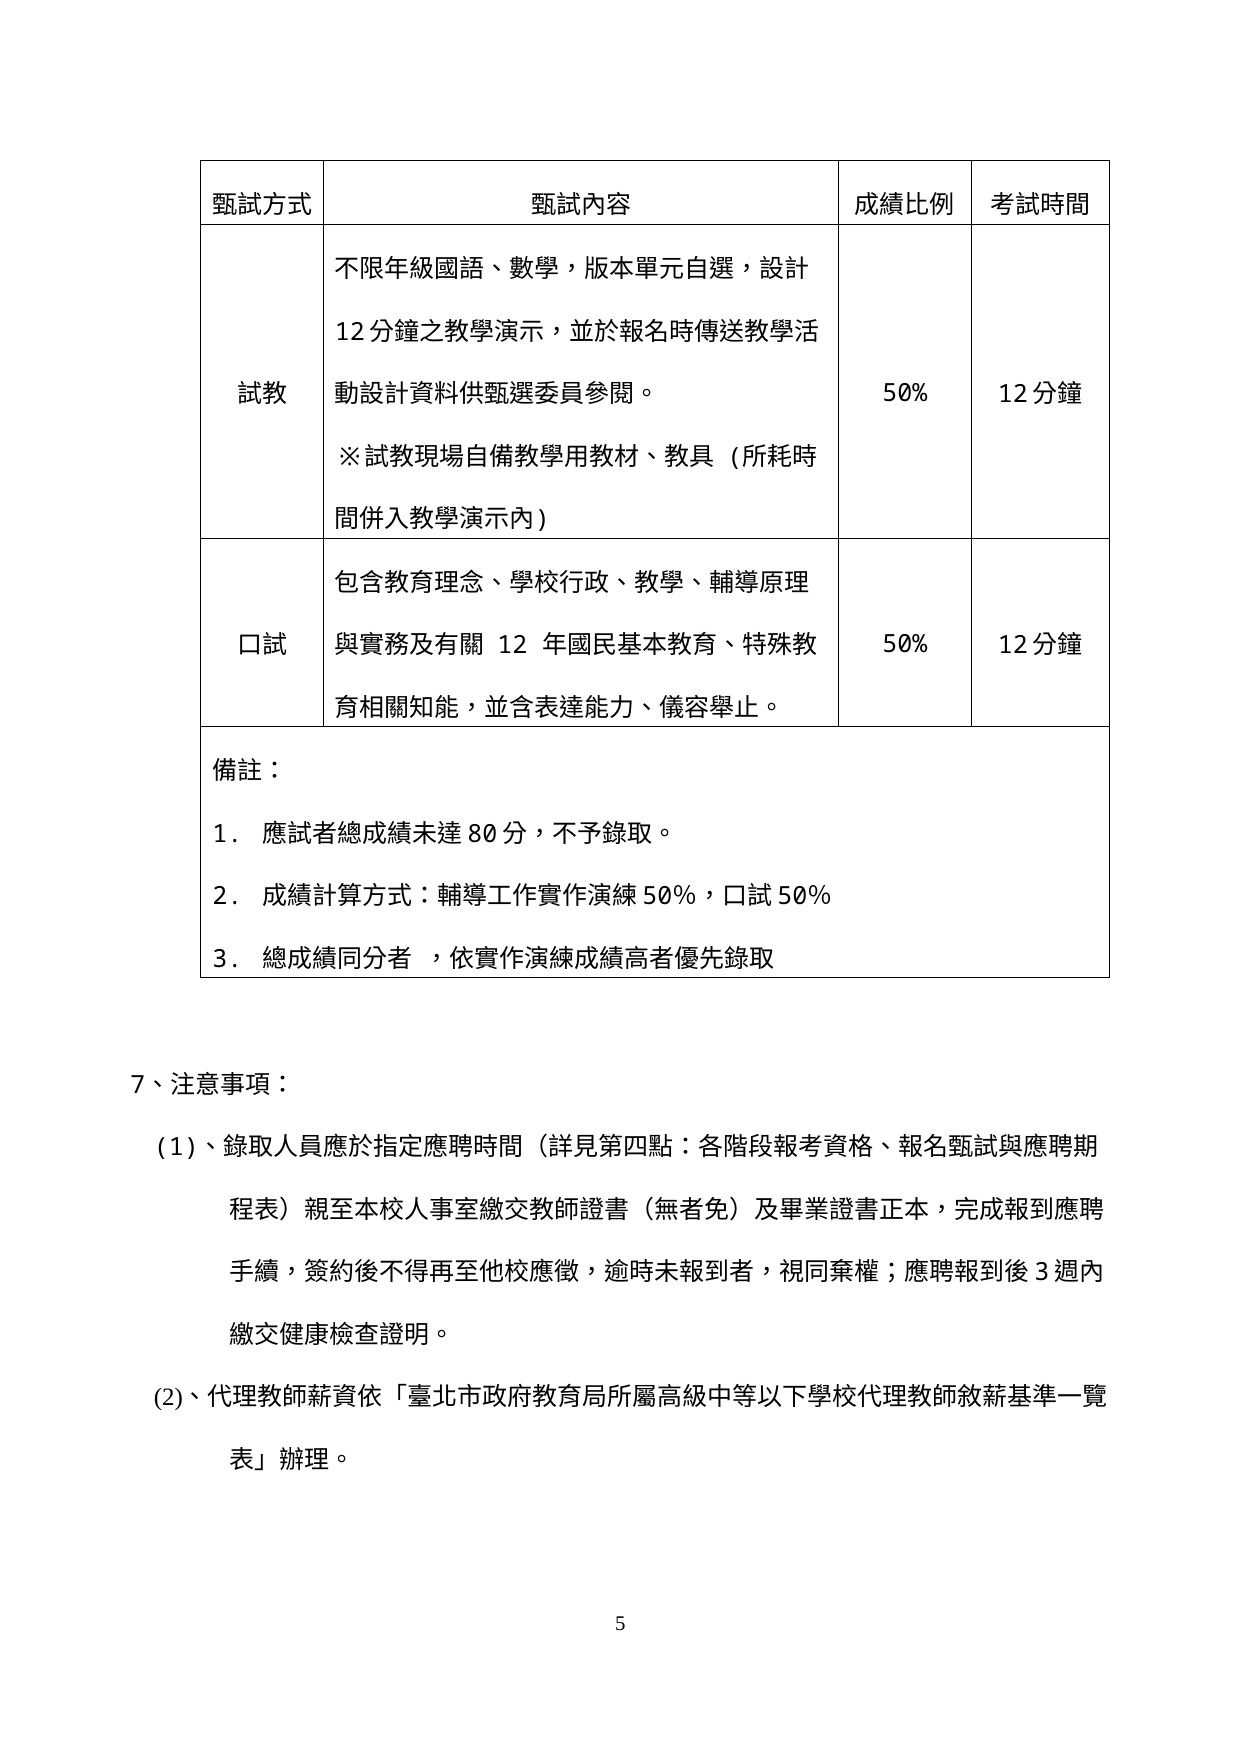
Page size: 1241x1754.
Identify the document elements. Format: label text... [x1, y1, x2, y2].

table_header 甄試內容 [324, 161, 838, 224]
table_cell 12分鐘 [972, 539, 1109, 726]
list 注意事項： [130, 1041, 1110, 1103]
list 錄取人員應於指定應聘時間（詳見第四點：各階段報考資格、報名甄試與應聘期程表）親至本校人事室繳交教師證書（無者免）及畢業證書正本，完成報到應聘手續，簽約後不得再至他校應徵，逾時未報到者，視同棄權；應聘報到後3週內繳交健康檢查證明。 [153, 1103, 1110, 1353]
table_cell 不限年級國語、數學，版本單元自選，設計 12分鐘之教學演示，並於報名時傳送教學活動設計資料供甄選委員參閱。 ※試教現場自備教學用教材、教具 (所耗時間併入教學演示內) [324, 225, 838, 537]
table_cell 包含教育理念、學校行政、教學、輔導原理與實務及有關 12 年國民基本教育、特殊教育相關知能，並含表達能力、儀容舉止。 [324, 539, 838, 726]
table_cell 50% [839, 225, 971, 537]
table_cell 備註： 應試者總成績未達80分，不予錄取。 成績計算方式：輔導工作實作演練50％，口試50％ 總成績同分者 ，依實作演練成績高者優先錄取 [201, 727, 1109, 977]
table_cell 試教 [201, 225, 323, 537]
table_cell 12分鐘 [972, 225, 1109, 537]
table_header 成績比例 [839, 161, 971, 224]
table_cell 50% [839, 539, 971, 726]
table_header 考試時間 [972, 161, 1109, 224]
table_cell 口試 [201, 539, 323, 726]
table_header 甄試方式 [201, 161, 323, 224]
list 代理教師薪資依「臺北市政府教育局所屬高級中等以下學校代理教師敘薪基準一覽表」辦理。 [153, 1353, 1110, 1478]
